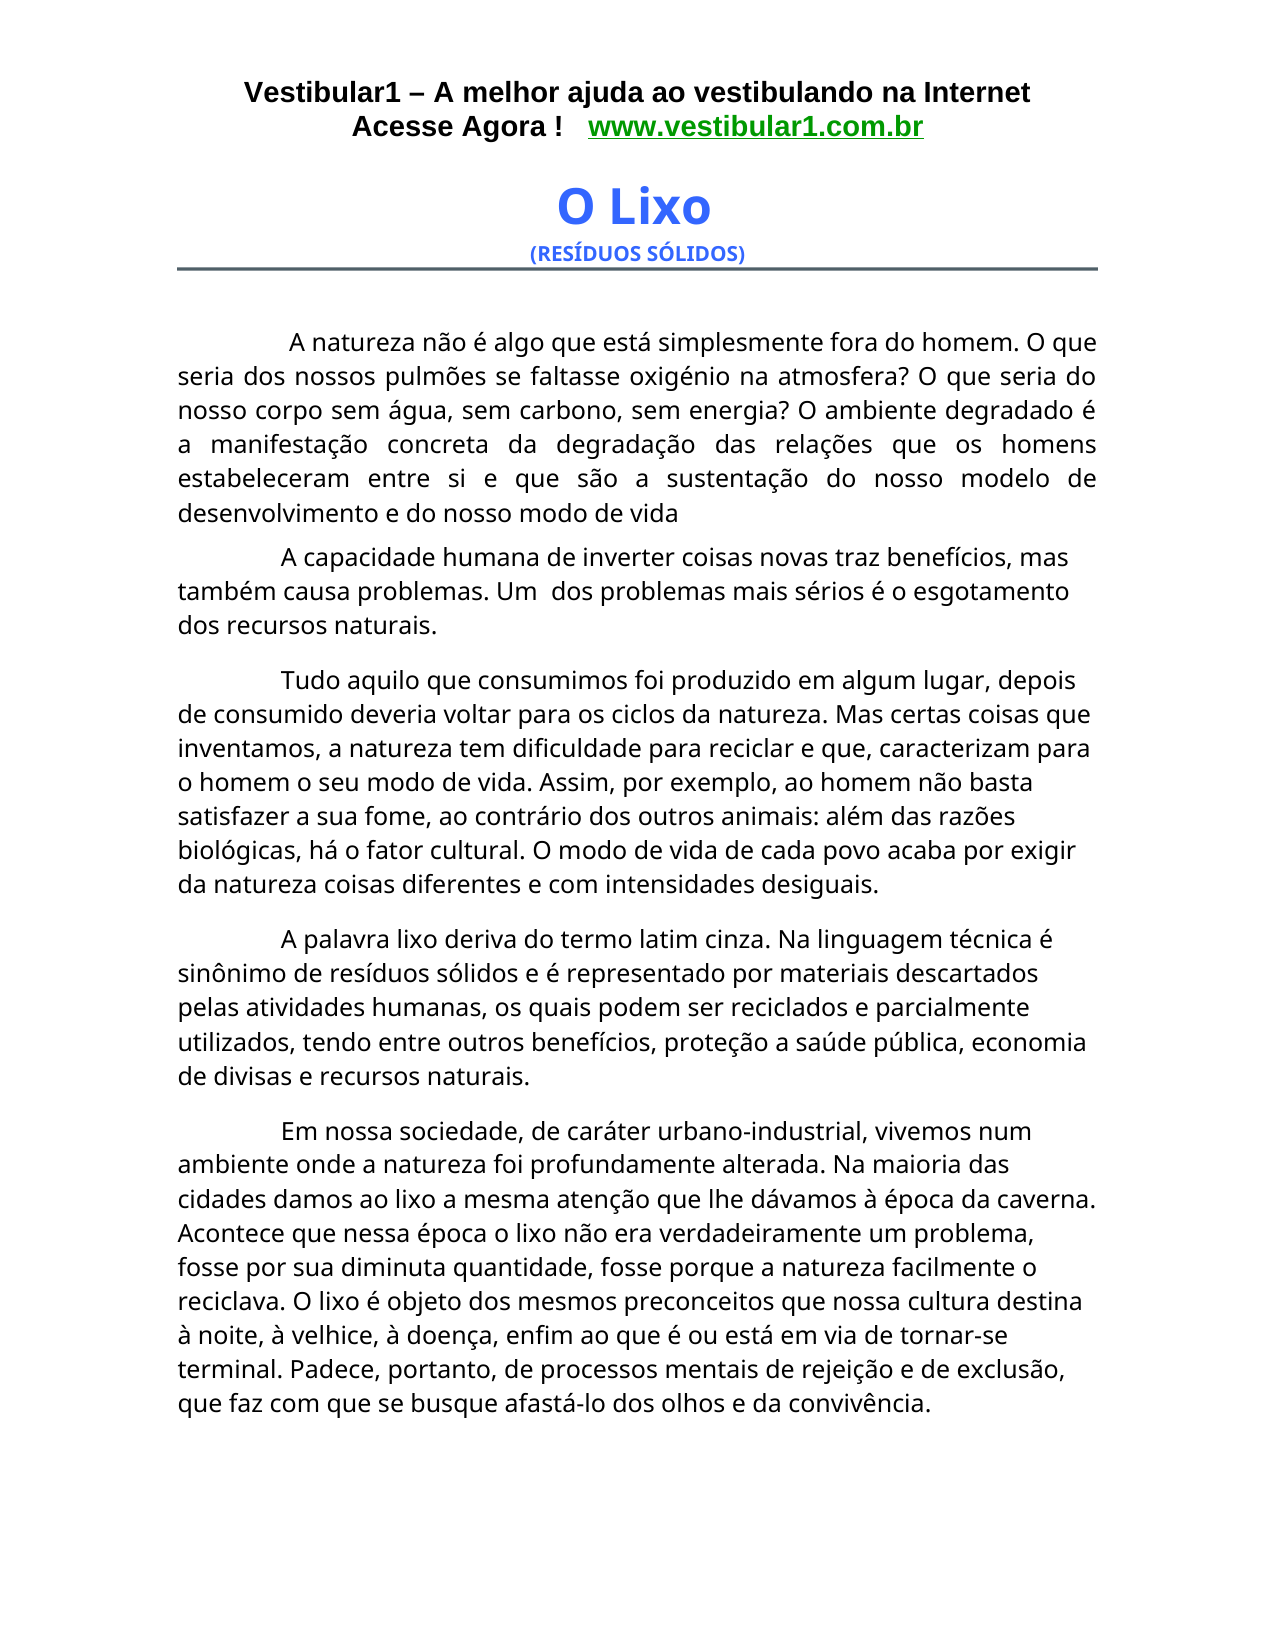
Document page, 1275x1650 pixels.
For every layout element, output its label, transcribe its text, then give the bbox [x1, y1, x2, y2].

text A capacidade humana de inverter coisas novas traz benefícios, mas também causa problemas. Um dos problemas mais sérios é o esgotamento dos recursos naturais. [177, 540, 1098, 642]
text A palavra lixo deriva do termo latim cinza. Na linguagem técnica é sinônimo de resíduos sólidos e é representado por materiais descartados pelas atividades humanas, os quais podem ser reciclados e parcialmente utilizados, tendo entre outros benefícios, proteção a saúde pública, economia de divisas e recursos naturais. [177, 922, 1098, 1092]
text Tudo aquilo que consumimos foi produzido em algum lugar, depois de consumido deveria voltar para os ciclos da natureza. Mas certas coisas que inventamos, a natureza tem dificuldade para reciclar e que, caracterizam para o homem o seu modo de vida. Assim, por exemplo, ao homem não basta satisfazer a sua fome, ao contrário dos outros animais: além das razões biológicas, há o fator cultural. O modo de vida de cada povo acaba por exigir da natureza coisas diferentes e com intensidades desiguais. [177, 663, 1098, 901]
text A natureza não é algo que está simplesmente fora do homem. O que seria dos nossos pulmões se faltasse oxigénio na atmosfera? O que seria do nosso corpo sem água, sem carbono, sem energia? O ambiente degradado é a manifestação concreta da degradação das relações que os homens estabeleceram entre si e que são a sustentação do nosso modelo de desenvolvimento e do nosso modo de vida [177, 296, 1098, 529]
text Em nossa sociedade, de caráter urbano-industrial, vivemos num ambiente onde a natureza foi profundamente alterada. Na maioria das cidades damos ao lixo a mesma atenção que lhe dávamos à época da caverna. Acontece que nessa época o lixo não era verdadeiramente um problema, fosse por sua diminuta quantidade, fosse porque a natureza facilmente o reciclava. O lixo é objeto dos mesmos preconceitos que nossa cultura destina à noite, à velhice, à doença, enfim ao que é ou está em via de tornar-se terminal. Padece, portanto, de processos mentais de rejeição e de exclusão, que faz com que se busque afastá-lo dos olhos e da convivência. [177, 1113, 1098, 1420]
text O Lixo (RESÍDUOS SÓLIDOS) [177, 171, 1098, 267]
